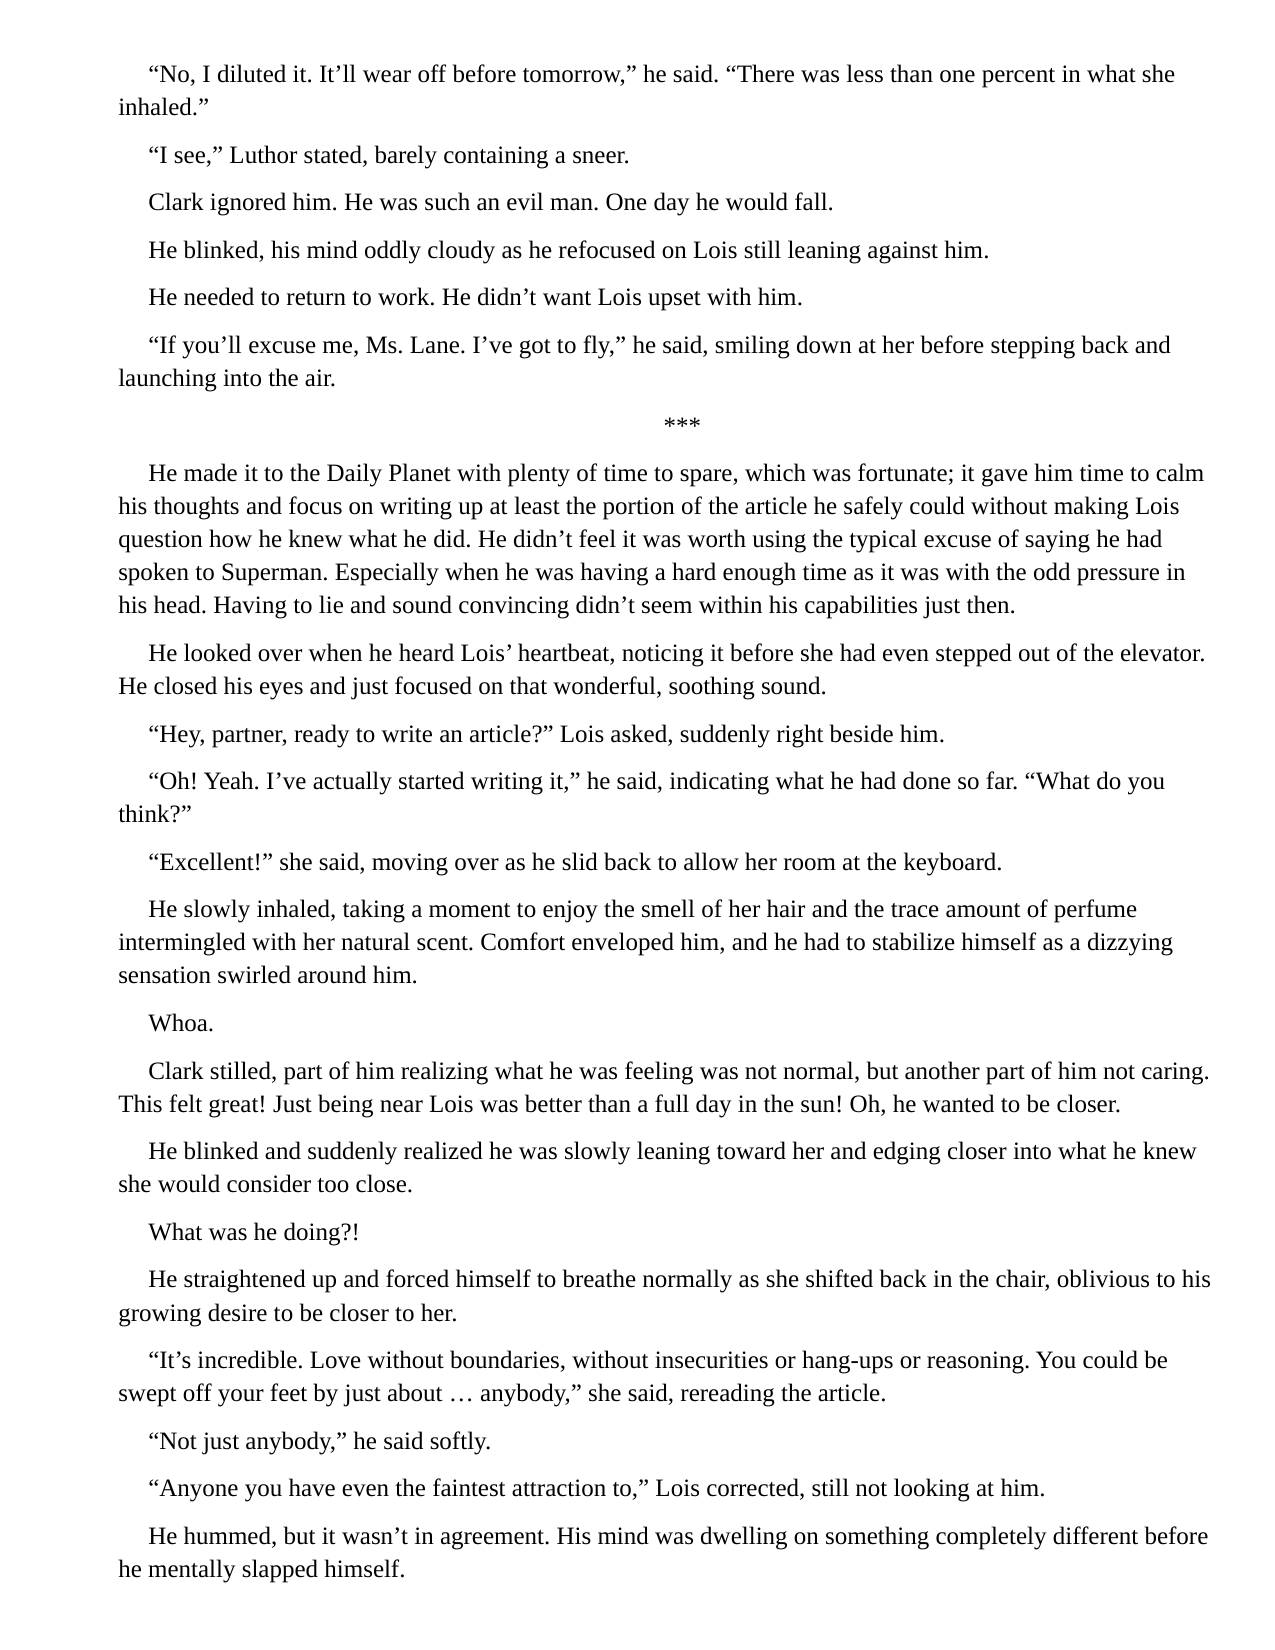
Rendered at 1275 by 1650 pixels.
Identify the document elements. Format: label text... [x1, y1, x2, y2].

text Whoa. [118, 1008, 1216, 1037]
text “Anyone you have even the faintest attraction to,” Lois corrected, still not looking at him. [118, 1473, 1216, 1502]
text What was he doing?! [118, 1217, 1216, 1246]
text *** [118, 411, 1216, 439]
text “Hey, partner, ready to write an article?” Lois asked, suddenly right beside him. [118, 719, 1216, 747]
text Clark ignored him. He was such an evil man. One day he would fall. [118, 187, 1216, 216]
text “If you’ll excuse me, Ms. Lane. I’ve got to fly,” he said, smiling down at her before stepping back and launching into the air. [118, 330, 1216, 392]
text He hummed, but it wasn’t in agreement. His mind was dwelling on something completely different before he mentally slapped himself. [118, 1521, 1216, 1583]
text He looked over when he heard Lois’ heartbeat, noticing it before she had even stepped out of the elevator. He closed his eyes and just focused on that wonderful, soothing sound. [118, 638, 1216, 700]
text He straightened up and forced himself to breathe normally as she shifted back in the chair, oblivious to his growing desire to be closer to her. [118, 1264, 1216, 1326]
text “I see,” Luthor stated, barely containing a sneer. [118, 140, 1216, 168]
text He needed to return to work. He didn’t want Lois upset with him. [118, 282, 1216, 311]
text He made it to the Daily Planet with plenty of time to spare, which was fortunate; it gave him time to calm his thoughts and focus on writing up at least the portion of the article he safely could without making Lois question how he knew what he did. He didn’t feel it was worth using the typical excuse of saying he had spoken to Superman. Especially when he was having a hard enough time as it was with the odd pressure in his head. Having to lie and sound convincing didn’t seem within his capabilities just then. [118, 458, 1216, 619]
text He blinked and suddenly realized he was slowly leaning toward her and edging closer into what he knew she would consider too close. [118, 1136, 1216, 1198]
text “Excellent!” she said, moving over as he slid back to allow her room at the keyboard. [118, 847, 1216, 876]
text Clark stilled, part of him realizing what he was feeling was not normal, but another part of him not caring. This felt great! Just being near Lois was better than a full day in the sun! Oh, he wanted to be closer. [118, 1056, 1216, 1117]
text He blinked, his mind oddly cloudy as he refocused on Lois still leaning against him. [118, 235, 1216, 264]
text “Not just anybody,” he said softly. [118, 1426, 1216, 1454]
text “It’s incredible. Love without boundaries, without insecurities or hang-ups or reasoning. You could be swept off your feet by just about … anybody,” she said, rereading the article. [118, 1345, 1216, 1407]
text He slowly inhaled, taking a moment to enjoy the smell of her hair and the trace amount of perfume intermingled with her natural scent. Comfort enveloped him, and he had to stabilize himself as a dizzying sensation swirled around him. [118, 894, 1216, 989]
text “No, I diluted it. It’ll wear off before tomorrow,” he said. “There was less than one percent in what she inhaled.” [118, 59, 1216, 121]
text “Oh! Yeah. I’ve actually started writing it,” he said, indicating what he had done so far. “What do you think?” [118, 766, 1216, 828]
